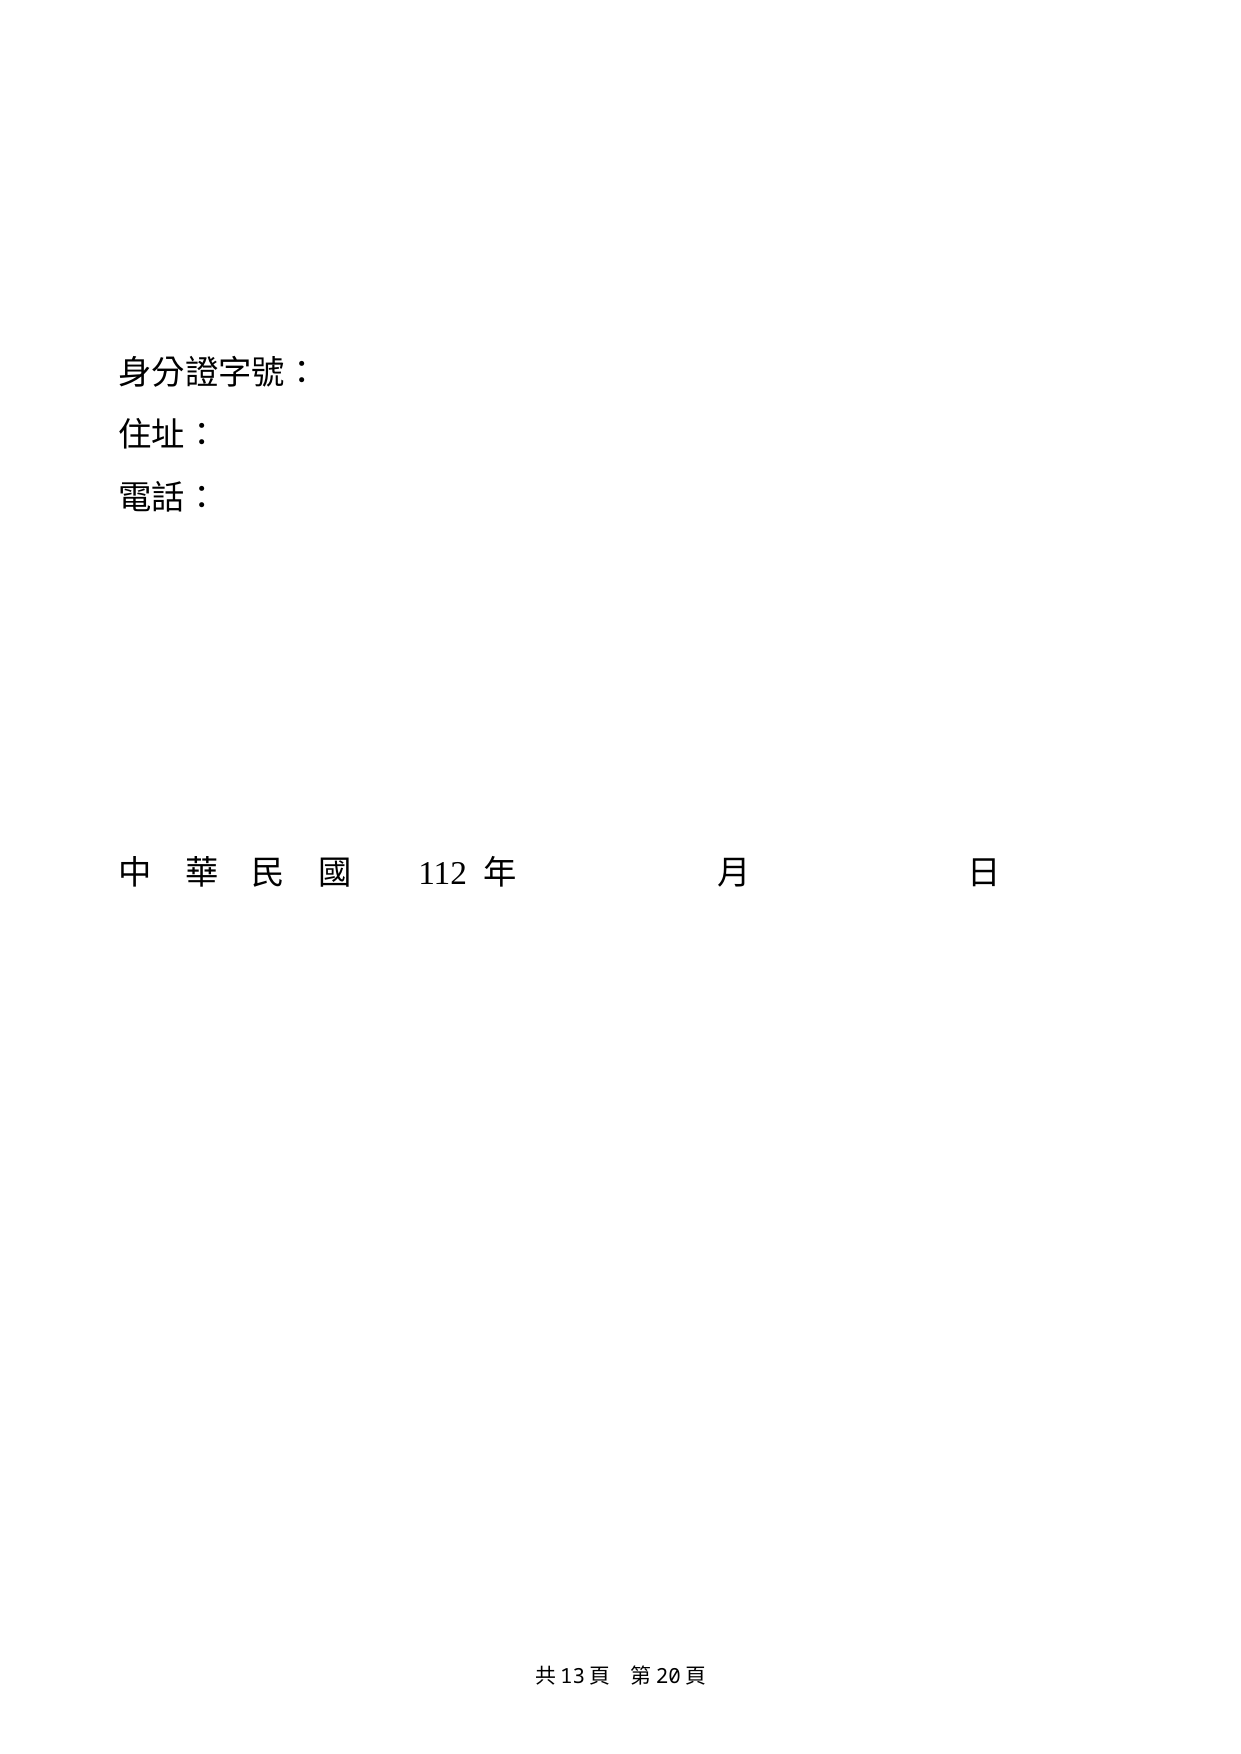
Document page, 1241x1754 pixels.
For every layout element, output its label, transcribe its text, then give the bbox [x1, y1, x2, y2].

text 電話： [118, 453, 1122, 516]
text 中 華 民 國 112 年 月 日 [118, 828, 1122, 891]
text 住址： [118, 391, 1122, 453]
text 身分證字號： [118, 328, 1122, 391]
